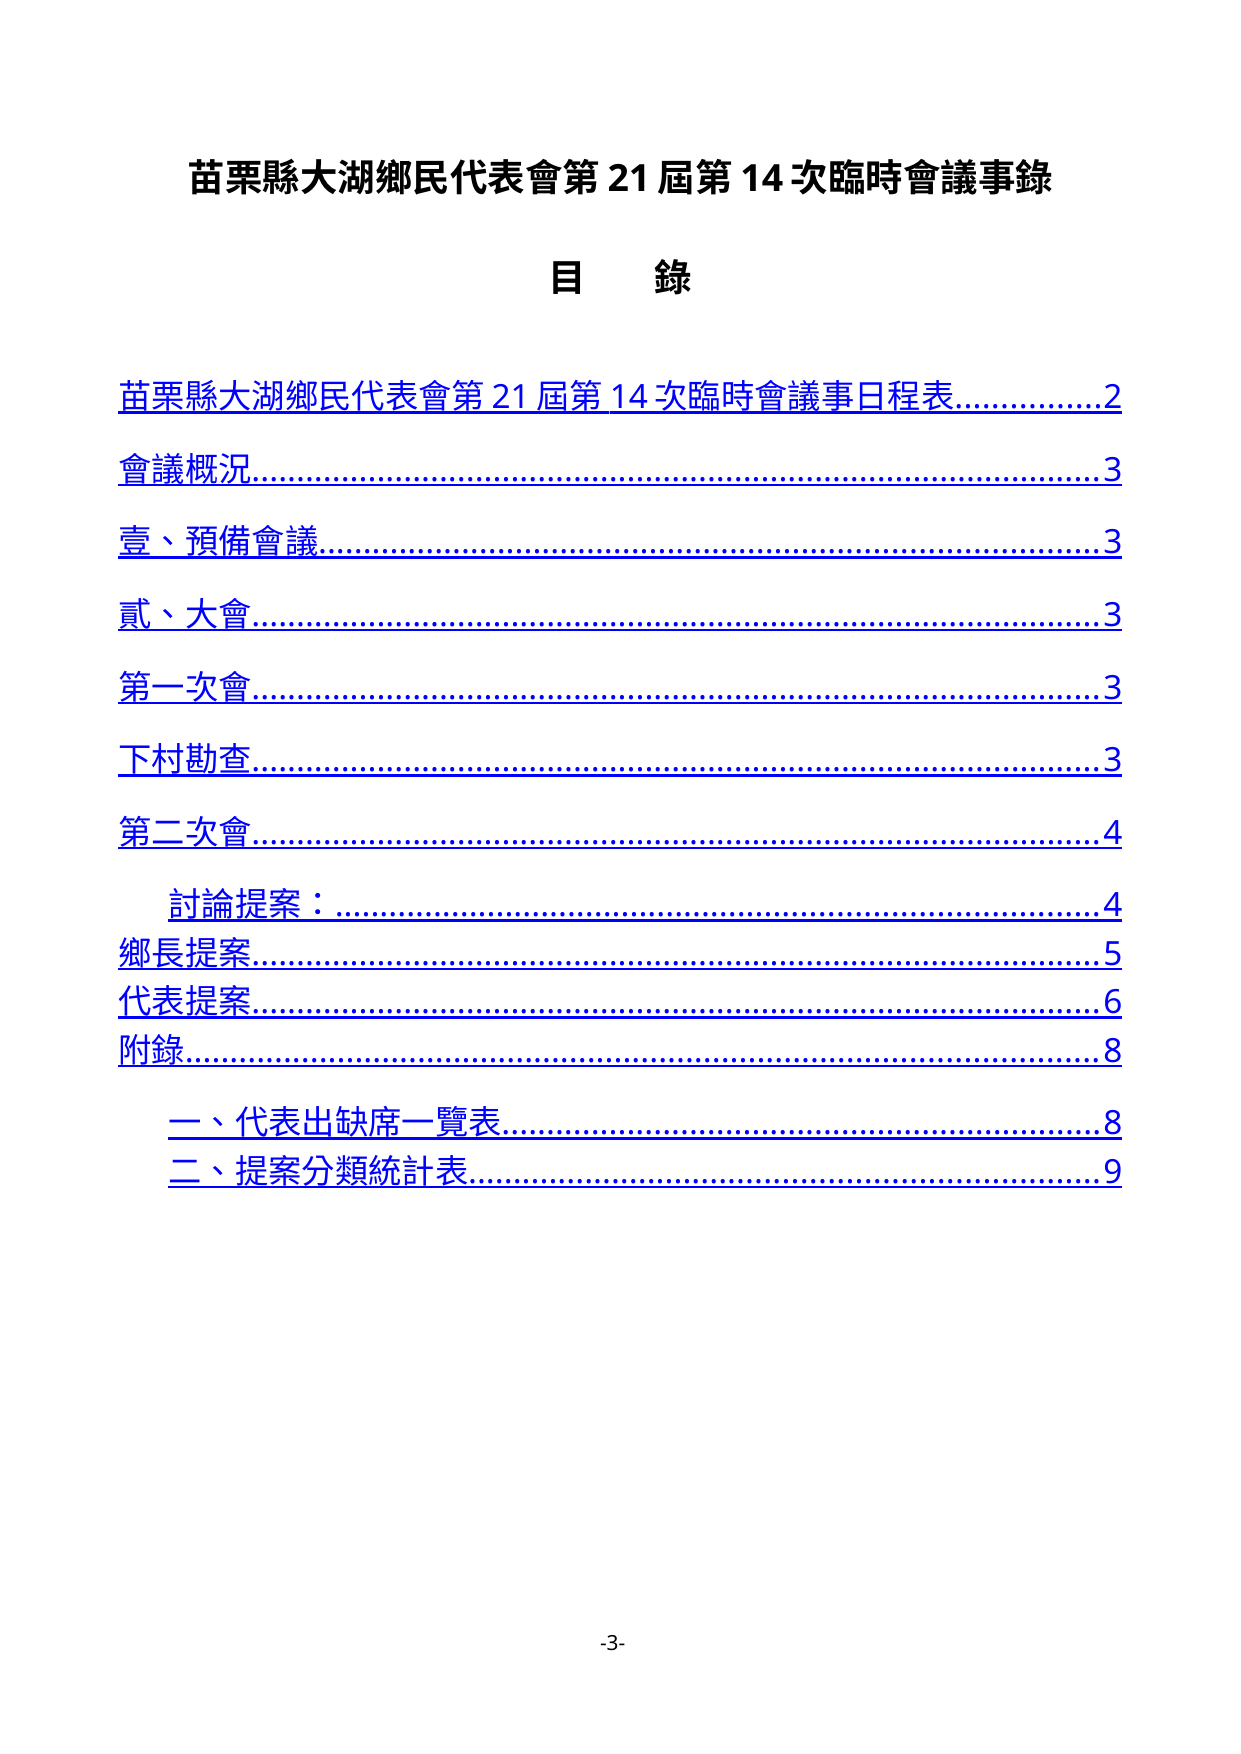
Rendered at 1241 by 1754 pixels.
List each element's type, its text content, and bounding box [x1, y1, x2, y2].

text 壹、預備會議 3 [118, 515, 1122, 556]
text 討論提案： 4 [168, 878, 1122, 919]
text 代表提案 6 [118, 975, 1122, 1016]
text 貳、大會 3 [118, 588, 1122, 629]
text [118, 486, 1122, 491]
text 苗栗縣大湖鄉民代表會第21屆第14次臨時會議事錄 [118, 148, 1122, 202]
text [118, 1067, 1122, 1072]
text [118, 970, 1122, 975]
text [118, 849, 1122, 854]
text 第二次會 4 [118, 806, 1122, 847]
text 一、代表出缺席一覽表 8 [168, 1096, 1122, 1137]
text [168, 1188, 1122, 1193]
text 苗栗縣大湖鄉民代表會第21屆第14次臨時會議事日程表 2 [118, 370, 1122, 411]
text 附錄 8 [118, 1023, 1122, 1065]
text [168, 1140, 1122, 1144]
text [118, 559, 1122, 564]
text 二、提案分類統計表 9 [168, 1144, 1122, 1186]
text [168, 922, 1122, 927]
text 鄉長提案 5 [118, 927, 1122, 968]
text 第一次會 3 [118, 660, 1122, 702]
text 目 錄 [118, 248, 1122, 302]
text [118, 777, 1122, 781]
text [118, 1019, 1122, 1023]
text 會議概況 3 [118, 443, 1122, 484]
text [118, 704, 1122, 709]
text [118, 414, 1122, 418]
text 下村勘查 3 [118, 733, 1122, 774]
text [118, 631, 1122, 636]
